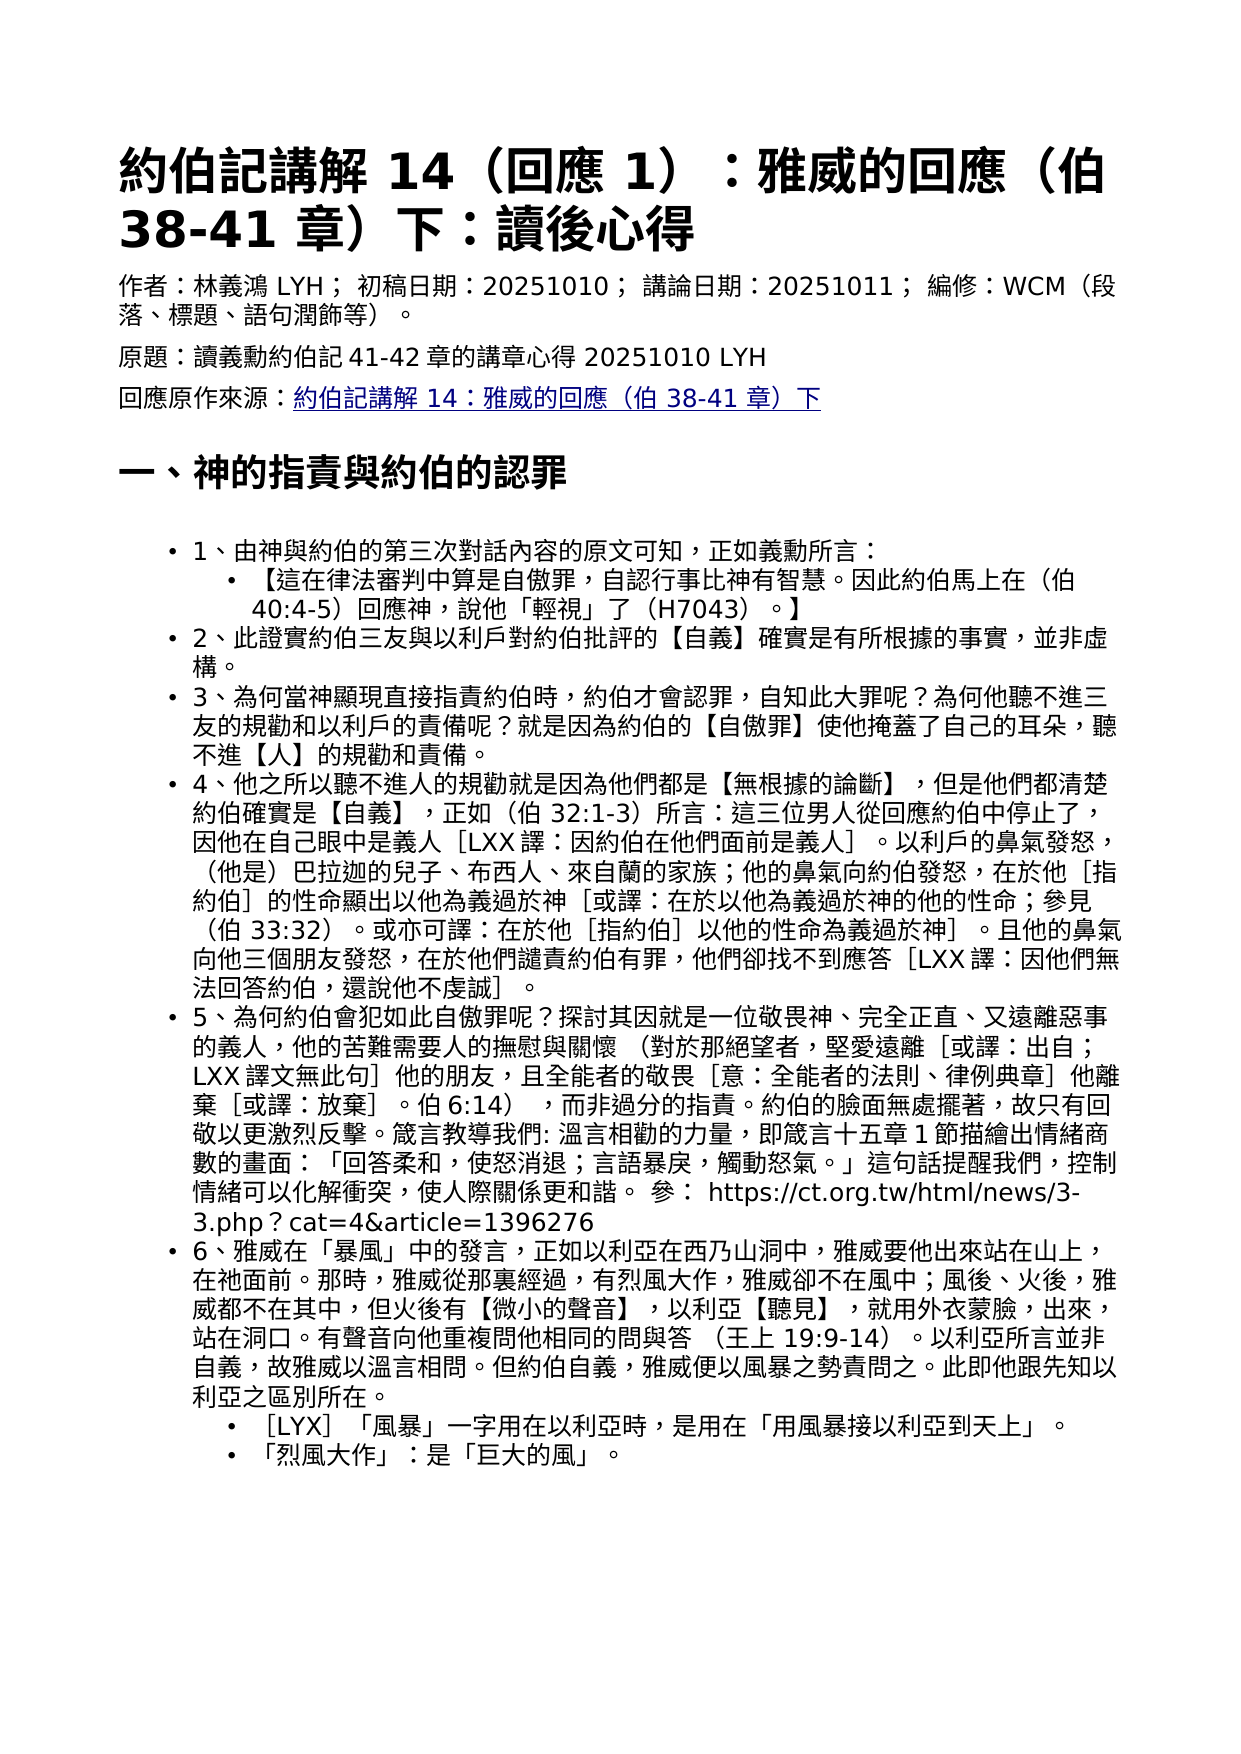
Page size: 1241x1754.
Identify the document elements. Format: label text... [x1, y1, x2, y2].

text 回應原作來源：約伯記講解 14：雅威的回應（伯 38-41 章）下 [118, 384, 1122, 414]
list ［LYX］「風暴」一字用在以利亞時，是用在「用風暴接以利亞到天上」。 [236, 1412, 1122, 1441]
list 3、為何當神顯現直接指責約伯時，約伯才會認罪，自知此大罪呢？為何他聽不進三友的規勸和以利戶的責備呢？就是因為約伯的【自傲罪】使他掩蓋了自己的耳朵，聽不進【人】的規勸和責備。 [177, 683, 1122, 770]
text 作者：林義鴻 LYH； 初稿日期：20251010； 講論日期：20251011； 編修：WCM（段落、標題、語句潤飾等）。 [118, 272, 1122, 330]
list 「烈風大作」：是「巨大的風」。 [236, 1441, 1122, 1470]
list 4、他之所以聽不進人的規勸就是因為他們都是【無根據的論斷】，但是他們都清楚約伯確實是【自義】，正如（伯 32:1-3）所言：這三位男人從回應約伯中停止了，因他在自己眼中是義人［LXX譯：因約伯在他們面前是義人］。以利戶的鼻氣發怒，（他是）巴拉迦的兒子、布西人、來自蘭的家族；他的鼻氣向約伯發怒，在於他［指約伯］的性命顯出以他為義過於神［或譯：在於以他為義過於神的他的性命；參見（伯 33:32）。或亦可譯：在於他［指約伯］以他的性命為義過於神］。且他的鼻氣向他三個朋友發怒，在於他們譴責約伯有罪，他們卻找不到應答［LXX譯：因他們無法回答約伯，還說他不虔誠］。 [177, 770, 1122, 1003]
subtitle 約伯記講解 14（回應 1）：雅威的回應（伯 38-41 章）下：讀後心得 [118, 143, 1122, 259]
text 原題：讀義勳約伯記41-42章的講章心得 20251010 LYH [118, 343, 1122, 372]
list 【這在律法審判中算是自傲罪，自認行事比神有智慧。因此約伯馬上在（伯 40:4-5）回應神，說他「輕視」了（H7043）。】 [236, 566, 1122, 624]
list 1、由神與約伯的第三次對話內容的原文可知，正如義勳所言： [177, 537, 1122, 566]
list 5、為何約伯會犯如此自傲罪呢？探討其因就是一位敬畏神、完全正直、又遠離惡事的義人，他的苦難需要人的撫慰與關懷 （對於那絕望者，堅愛遠離［或譯：出自；LXX譯文無此句］他的朋友，且全能者的敬畏［意：全能者的法則、律例典章］他離棄［或譯：放棄］。伯6:14） ，而非過分的指責。約伯的臉面無處擺著，故只有回敬以更激烈反擊。箴言教導我們: 溫言相勸的力量，即箴言十五章1節描繪出情緒商數的畫面：「回答柔和，使怒消退；言語暴戾，觸動怒氣。」這句話提醒我們，控制情緒可以化解衝突，使人際關係更和諧。 參： https://ct.org.tw/html/news/3-3.php？cat=4&article=1396276 [177, 1003, 1122, 1237]
list 6、雅威在「暴風」中的發言，正如以利亞在西乃山洞中，雅威要他出來站在山上，在祂面前。那時，雅威從那裏經過，有烈風大作，雅威卻不在風中；風後、火後，雅威都不在其中，但火後有【微小的聲音】，以利亞【聽見】，就用外衣蒙臉，出來，站在洞口。有聲音向他重複問他相同的問與答 （王上 19:9-14）。以利亞所言並非自義，故雅威以溫言相問。但約伯自義，雅威便以風暴之勢責問之。此即他跟先知以利亞之區別所在。 [177, 1237, 1122, 1412]
subtitle 一、神的指責與約伯的認罪 [118, 451, 1122, 495]
list 2、此證實約伯三友與以利戶對約伯批評的【自義】確實是有所根據的事實，並非虛構。 [177, 624, 1122, 683]
